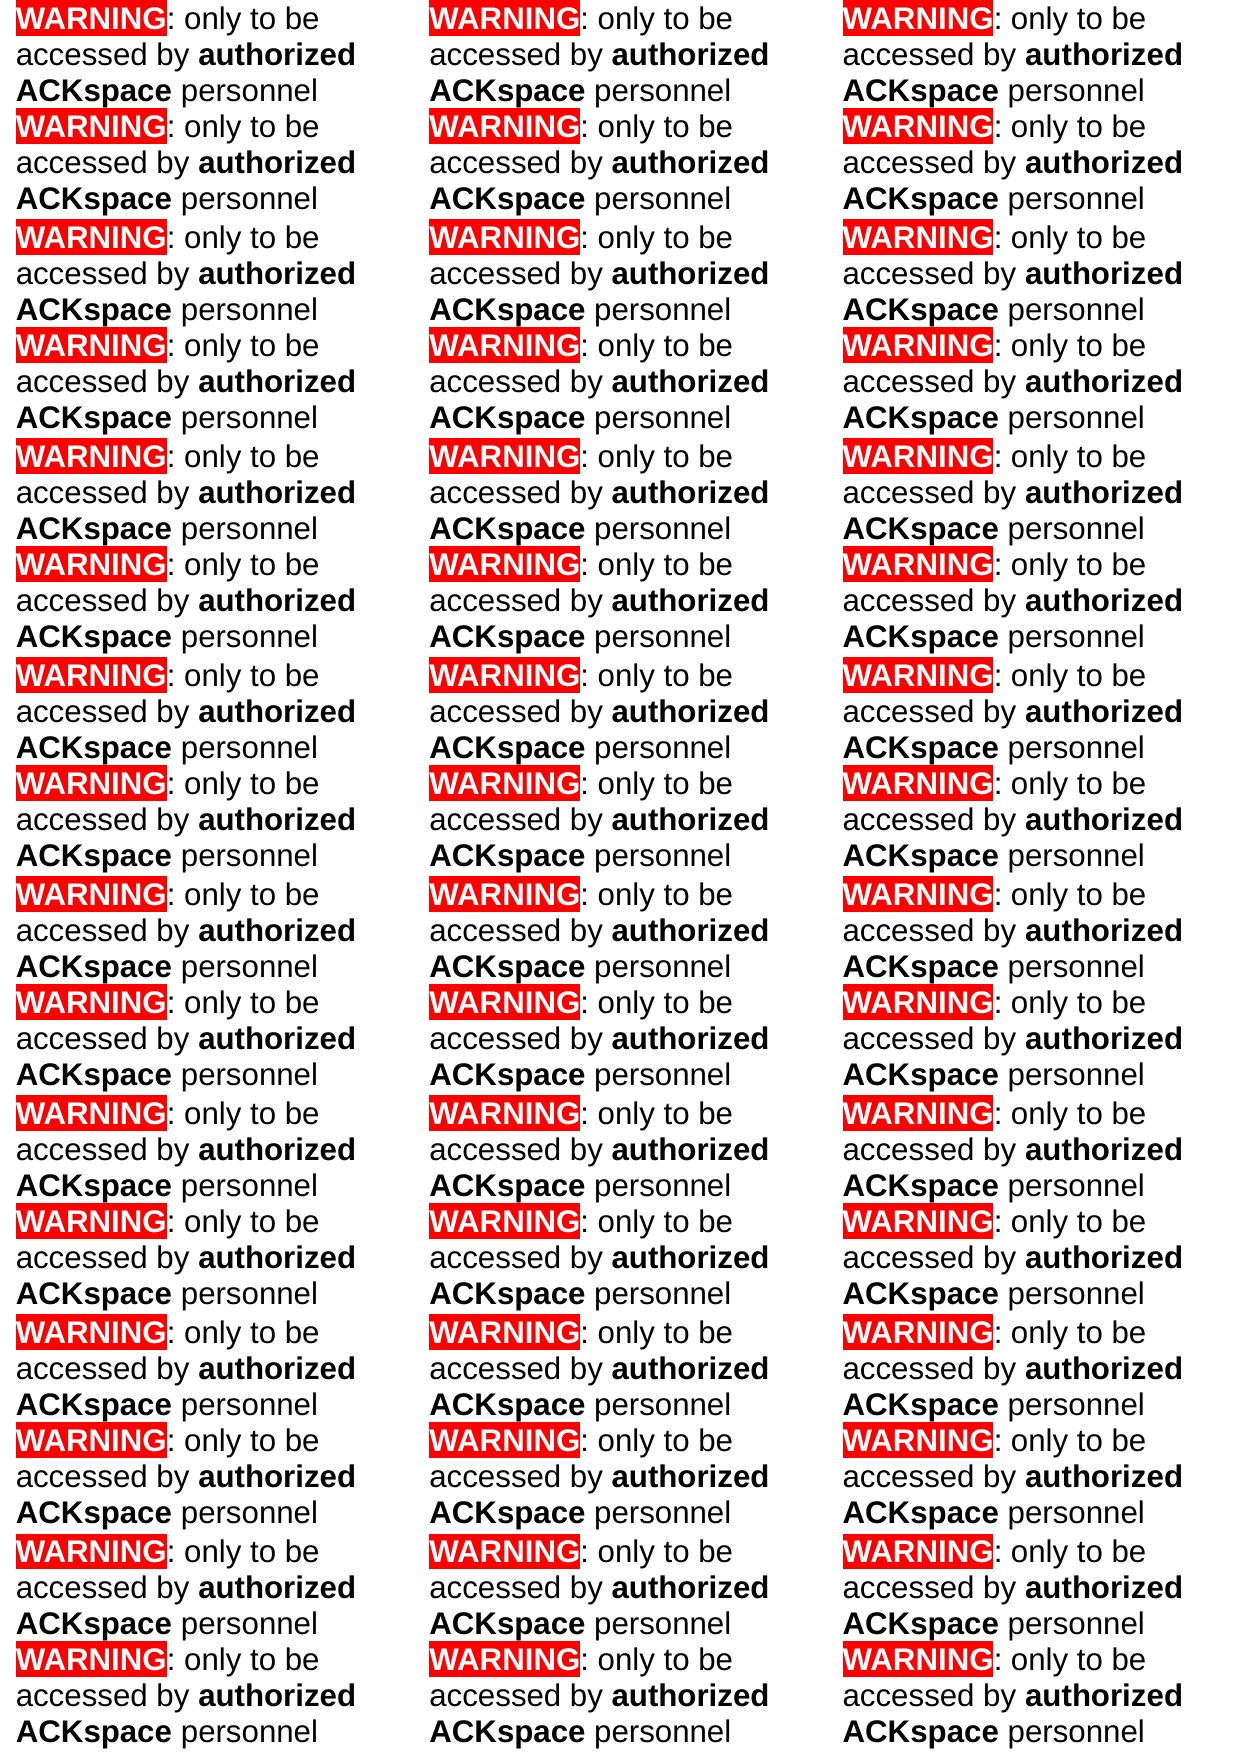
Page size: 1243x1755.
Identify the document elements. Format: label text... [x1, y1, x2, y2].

text WARNING: only to be accessed by authorized ACKspace personnel [842, 1533, 1225, 1641]
text WARNING: only to be accessed by authorized ACKspace personnel [16, 1422, 398, 1530]
text WARNING: only to be accessed by authorized ACKspace personnel [16, 1641, 398, 1749]
text WARNING: only to be accessed by authorized ACKspace personnel [16, 1314, 398, 1422]
text WARNING: only to be accessed by authorized ACKspace personnel [16, 108, 398, 216]
text WARNING: only to be accessed by authorized ACKspace personnel [842, 657, 1225, 765]
text WARNING: only to be accessed by authorized ACKspace personnel [429, 1533, 811, 1641]
text WARNING: only to be accessed by authorized ACKspace personnel [842, 0, 1225, 108]
text WARNING: only to be accessed by authorized ACKspace personnel [429, 546, 811, 654]
text WARNING: only to be accessed by authorized ACKspace personnel [429, 657, 811, 765]
text WARNING: only to be accessed by authorized ACKspace personnel [429, 0, 811, 108]
text WARNING: only to be accessed by authorized ACKspace personnel [842, 219, 1225, 327]
text WARNING: only to be accessed by authorized ACKspace personnel [842, 984, 1225, 1092]
text WARNING: only to be accessed by authorized ACKspace personnel [429, 1641, 811, 1749]
text WARNING: only to be accessed by authorized ACKspace personnel [842, 1641, 1225, 1749]
text WARNING: only to be accessed by authorized ACKspace personnel [16, 0, 398, 108]
text WARNING: only to be accessed by authorized ACKspace personnel [429, 1203, 811, 1311]
text WARNING: only to be accessed by authorized ACKspace personnel [16, 1203, 398, 1311]
text WARNING: only to be accessed by authorized ACKspace personnel [429, 108, 811, 216]
text WARNING: only to be accessed by authorized ACKspace personnel [842, 546, 1225, 654]
text WARNING: only to be accessed by authorized ACKspace personnel [429, 1095, 811, 1203]
text WARNING: only to be accessed by authorized ACKspace personnel [16, 1533, 398, 1641]
text WARNING: only to be accessed by authorized ACKspace personnel [429, 876, 811, 984]
text WARNING: only to be accessed by authorized ACKspace personnel [842, 108, 1225, 216]
text WARNING: only to be accessed by authorized ACKspace personnel [16, 438, 398, 546]
text WARNING: only to be accessed by authorized ACKspace personnel [16, 1095, 398, 1203]
text WARNING: only to be accessed by authorized ACKspace personnel [429, 1314, 811, 1422]
text WARNING: only to be accessed by authorized ACKspace personnel [16, 984, 398, 1092]
text WARNING: only to be accessed by authorized ACKspace personnel [429, 219, 811, 327]
text WARNING: only to be accessed by authorized ACKspace personnel [429, 438, 811, 546]
text WARNING: only to be accessed by authorized ACKspace personnel [429, 327, 811, 435]
text WARNING: only to be accessed by authorized ACKspace personnel [842, 1095, 1225, 1203]
text WARNING: only to be accessed by authorized ACKspace personnel [842, 765, 1225, 873]
text WARNING: only to be accessed by authorized ACKspace personnel [16, 657, 398, 765]
text WARNING: only to be accessed by authorized ACKspace personnel [429, 984, 811, 1092]
text WARNING: only to be accessed by authorized ACKspace personnel [842, 876, 1225, 984]
text WARNING: only to be accessed by authorized ACKspace personnel [842, 1203, 1225, 1311]
text WARNING: only to be accessed by authorized ACKspace personnel [16, 876, 398, 984]
text WARNING: only to be accessed by authorized ACKspace personnel [429, 1422, 811, 1530]
text WARNING: only to be accessed by authorized ACKspace personnel [16, 546, 398, 654]
text WARNING: only to be accessed by authorized ACKspace personnel [842, 327, 1225, 435]
text WARNING: only to be accessed by authorized ACKspace personnel [16, 327, 398, 435]
text WARNING: only to be accessed by authorized ACKspace personnel [16, 765, 398, 873]
text WARNING: only to be accessed by authorized ACKspace personnel [842, 438, 1225, 546]
text WARNING: only to be accessed by authorized ACKspace personnel [429, 765, 811, 873]
text WARNING: only to be accessed by authorized ACKspace personnel [842, 1422, 1225, 1530]
text WARNING: only to be accessed by authorized ACKspace personnel [16, 219, 398, 327]
text WARNING: only to be accessed by authorized ACKspace personnel [842, 1314, 1225, 1422]
